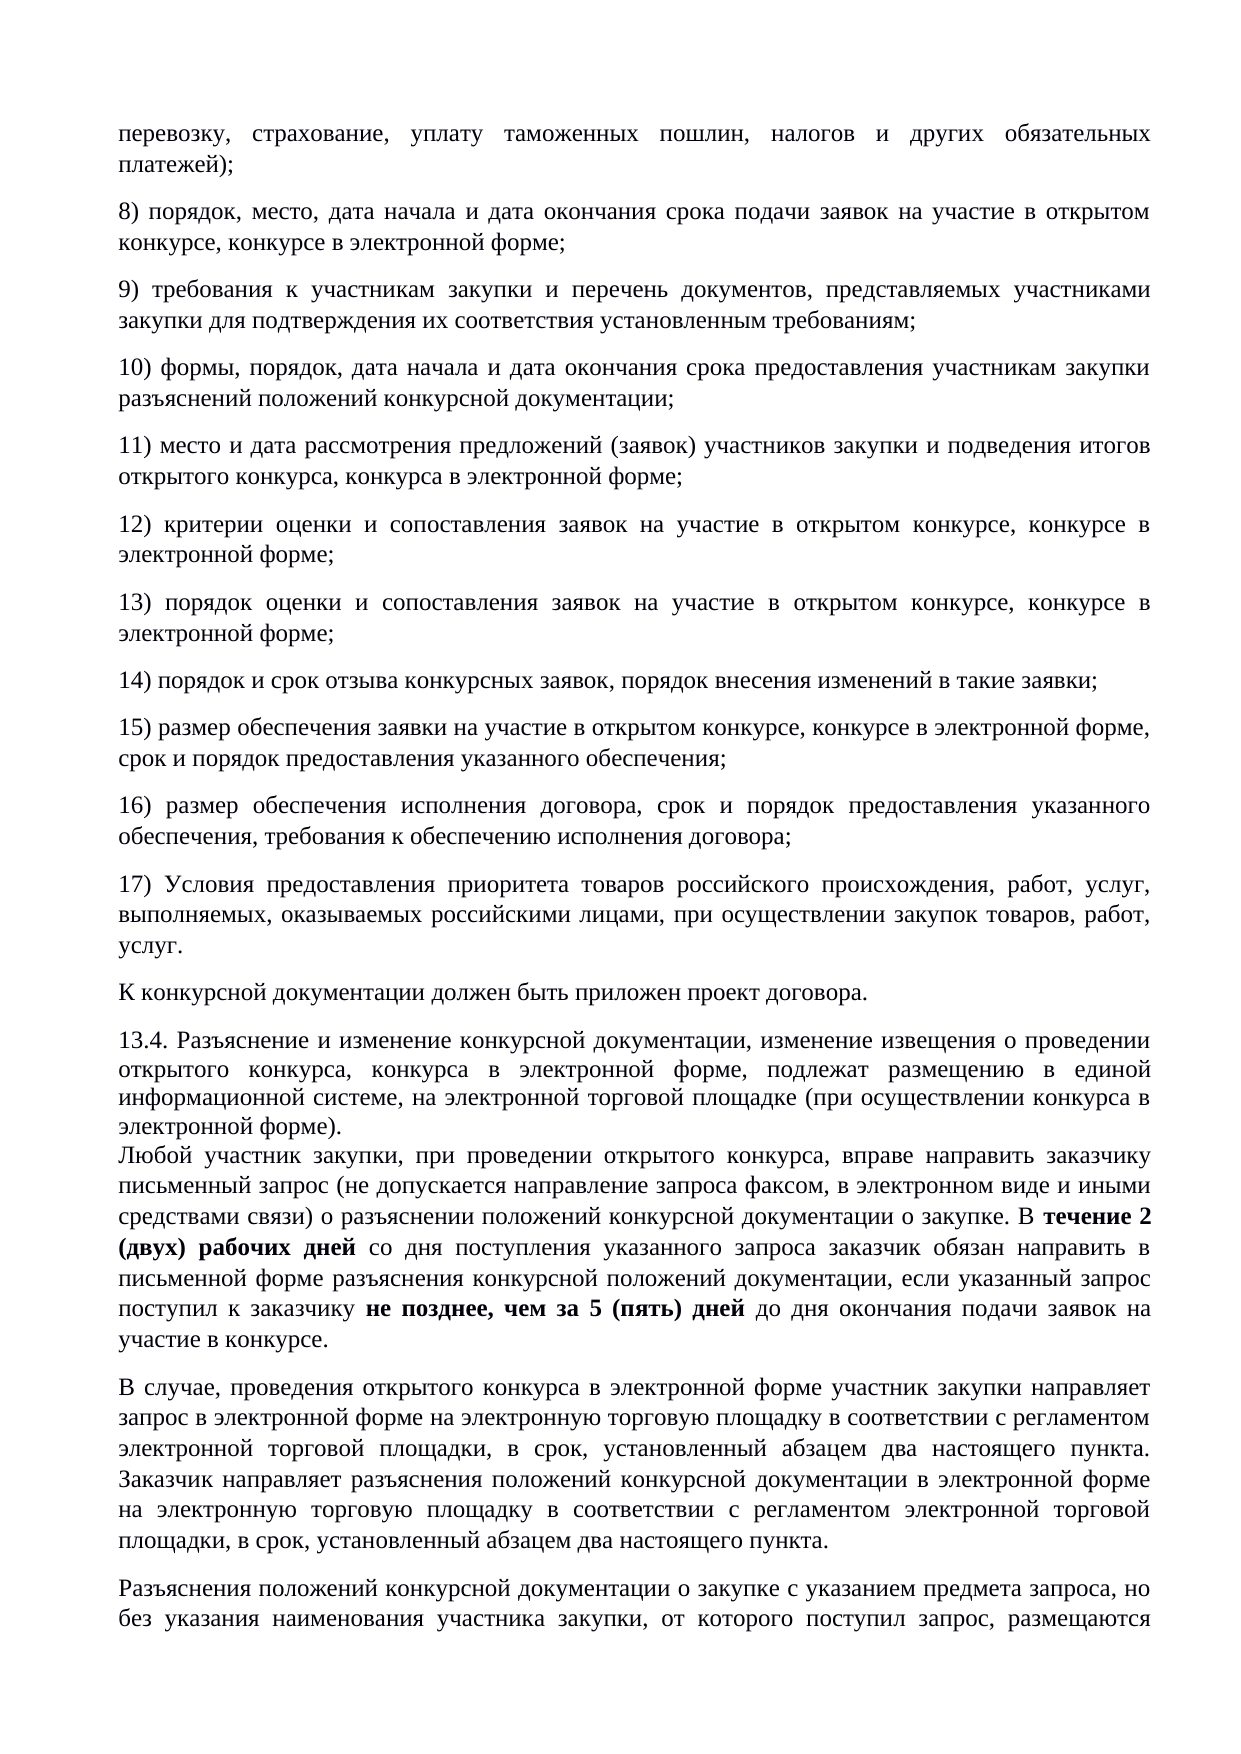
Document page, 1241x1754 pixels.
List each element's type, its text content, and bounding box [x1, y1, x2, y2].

text 9) требования к участникам закупки и перечень документов, представляемых участниками закупки для подтверждения их соответствия установленным требованиям; [118, 274, 1152, 334]
text 12) критерии оценки и сопоставления заявок на участие в открытом конкурсе, конкурсе в электронной форме; [118, 509, 1152, 568]
text 10) формы, порядок, дата начала и дата окончания срока предоставления участникам закупки разъяснений положений конкурсной документации; [118, 352, 1152, 412]
text Любой участник закупки, при проведении открытого конкурса, вправе направить заказчику письменный запрос (не допускается направление запроса факсом, в электронном виде и иными средствами связи) о разъяснении положений конкурсной документации о закупке. В течение 2 (двух) рабочих дней со дня поступления указанного запроса заказчик обязан направить в письменной форме разъяснения конкурсной положений документации, если указанный запрос поступил к заказчику не позднее, чем за 5 (пять) дней до дня окончания подачи заявок на участие в конкурсе. [118, 1140, 1152, 1353]
text 13.4. Разъяснение и изменение конкурсной документации, изменение извещения о проведении открытого конкурса, конкурса в электронной форме, подлежат размещению в единой информационной системе, на электронной торговой площадке (при осуществлении конкурса в электронной форме). [118, 1025, 1152, 1140]
text 13) порядок оценки и сопоставления заявок на участие в открытом конкурсе, конкурсе в электронной форме; [118, 587, 1152, 646]
text 16) размер обеспечения исполнения договора, срок и порядок предоставления указанного обеспечения, требования к обеспечению исполнения договора; [118, 791, 1152, 850]
text 17) Условия предоставления приоритета товаров российского происхождения, работ, услуг, выполняемых, оказываемых российскими лицами, при осуществлении закупок товаров, работ, услуг. [118, 869, 1152, 959]
text 11) место и дата рассмотрения предложений (заявок) участников закупки и подведения итогов открытого конкурса, конкурса в электронной форме; [118, 431, 1152, 490]
text 14) порядок и срок отзыва конкурсных заявок, порядок внесения изменений в такие заявки; [118, 665, 1152, 694]
text 8) порядок, место, дата начала и дата окончания срока подачи заявок на участие в открытом конкурсе, конкурсе в электронной форме; [118, 196, 1152, 256]
text К конкурсной документации должен быть приложен проект договора. [118, 977, 1152, 1006]
text В случае, проведения открытого конкурса в электронной форме участник закупки направляет запрос в электронной форме на электронную торговую площадку в соответствии с регламентом электронной торговой площадки, в срок, установленный абзацем два настоящего пункта. Заказчик направляет разъяснения положений конкурсной документации в электронной форме на электронную торговую площадку в соответствии с регламентом электронной торговой площадки, в срок, установленный абзацем два настоящего пункта. [118, 1372, 1152, 1554]
text 15) размер обеспечения заявки на участие в открытом конкурсе, конкурсе в электронной форме, срок и порядок предоставления указанного обеспечения; [118, 712, 1152, 772]
text перевозку, страхование, уплату таможенных пошлин, налогов и других обязательных платежей); [118, 118, 1152, 178]
text Разъяснения положений конкурсной документации о закупке с указанием предмета запроса, но без указания наименования участника закупки, от которого поступил запрос, размещаются [118, 1573, 1152, 1632]
